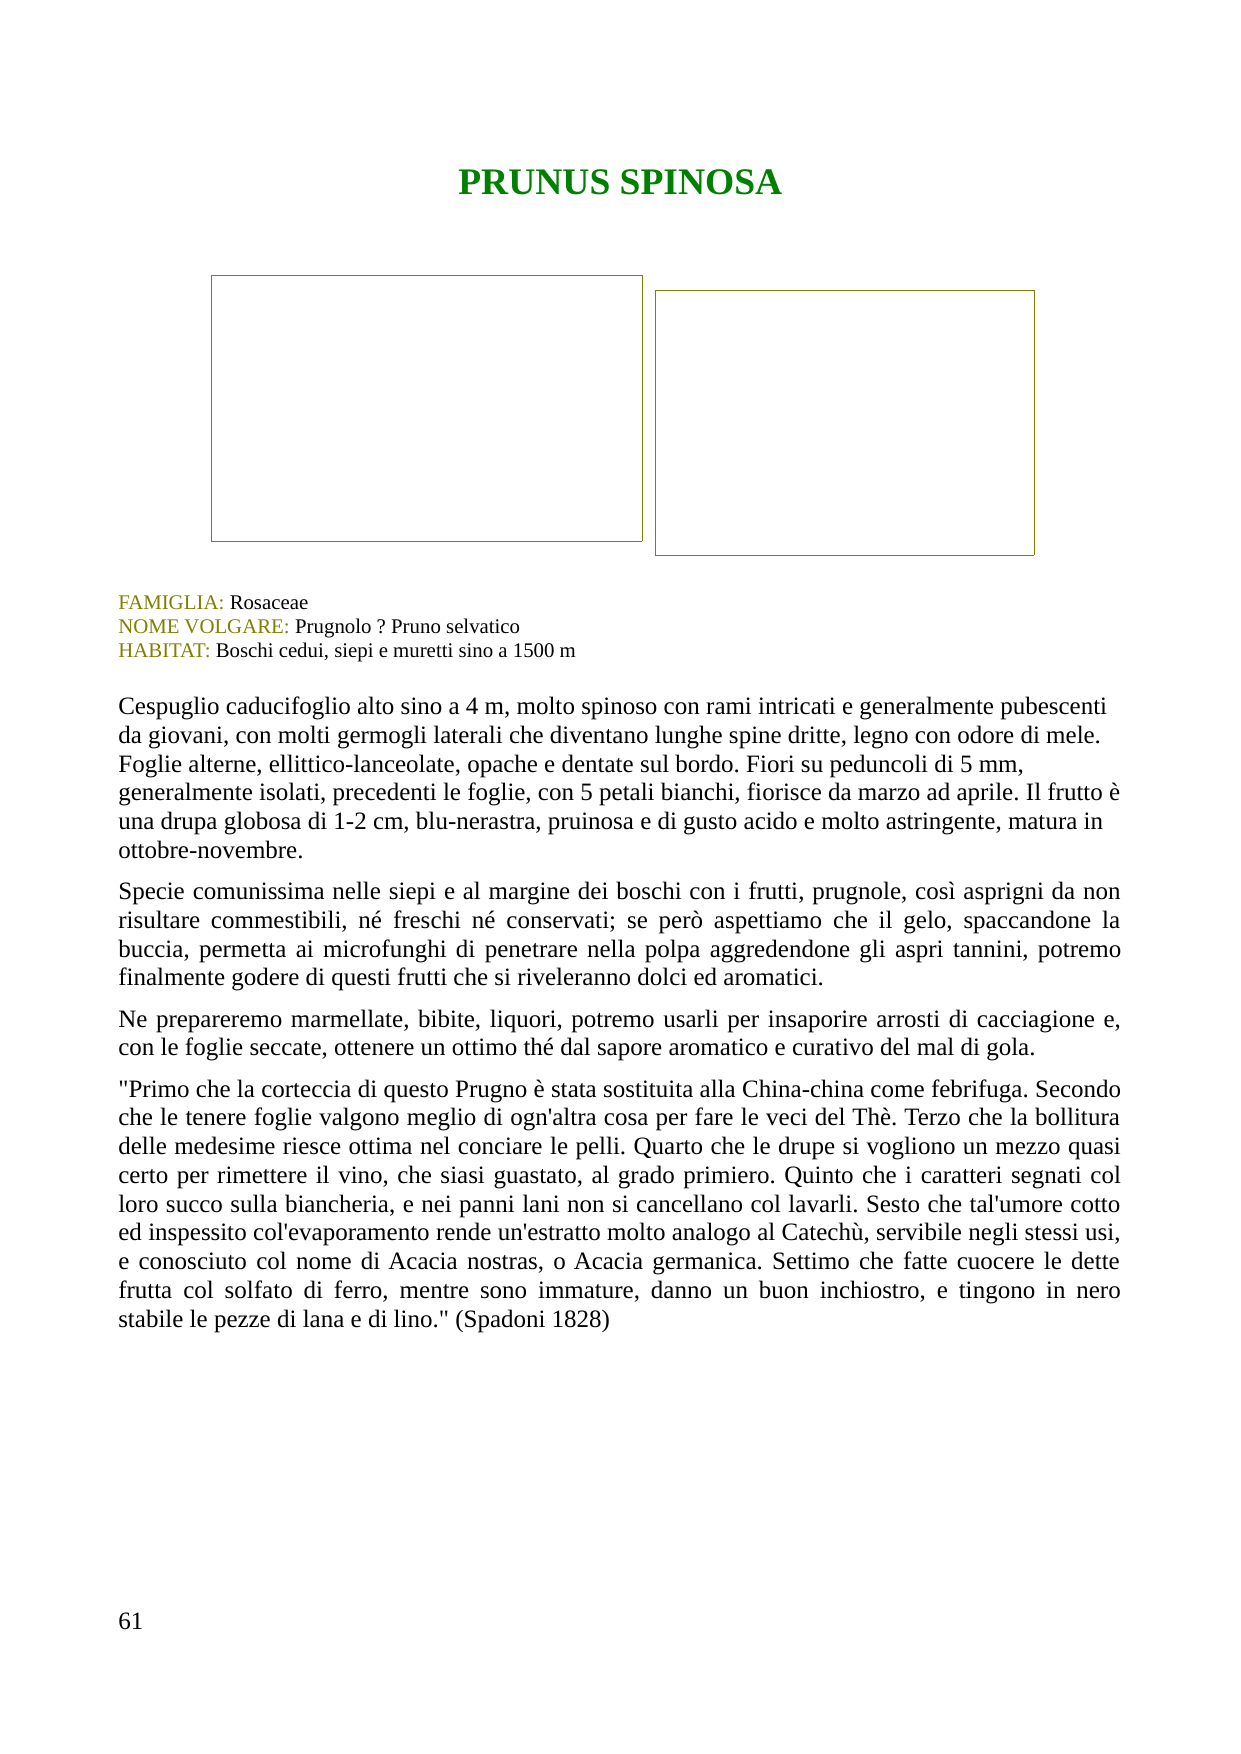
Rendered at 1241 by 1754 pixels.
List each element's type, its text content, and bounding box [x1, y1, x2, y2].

text "Primo che la corteccia di questo Prugno è stata sostituita alla China-china come febrifuga. Secondo che le tenere foglie valgono meglio di ogn'altra cosa per fare le veci del Thè. Terzo che la bollitura delle medesime riesce ottima nel conciare le pelli. Quarto che le drupe si vogliono un mezzo quasi certo per rimettere il vino, che siasi guastato, al grado primiero. Quinto che i caratteri segnati col loro succo sulla biancheria, e nei panni lani non si cancellano col lavarli. Sesto che tal'umore cotto ed inspessito col'evaporamento rende un'estratto molto analogo al Catechù, servibile negli stessi usi, e conosciuto col nome di Acacia nostras, o Acacia germanica. Settimo che fatte cuocere le dette frutta col solfato di ferro, mentre sono immature, danno un buon inchiostro, e tingono in nero stabile le pezze di lana e di lino." (Spadoni 1828) [118, 1074, 1122, 1332]
table_cell [198, 261, 654, 590]
table_cell [656, 291, 1034, 555]
table_header PRUNUS SPINOSA [198, 159, 1042, 261]
text FAMIGLIA: Rosaceae NOME VOLGARE: Prugnolo ? Pruno selvatico HABITAT: Boschi cedui, siepi e muretti sino a 1500 m Cespuglio caducifoglio alto sino a 4 m, molto spinoso con rami intricati e generalmente pubescenti da giovani, con molti germogli laterali che diventano lunghe spine dritte, legno con odore di mele. Foglie alterne, ellittico-lanceolate, opache e dentate sul bordo. Fiori su peduncoli di 5 mm, generalmente isolati, precedenti le foglie, con 5 petali bianchi, fiorisce da marzo ad aprile. Il frutto è una drupa globosa di 1-2 cm, blu-nerastra, pruinosa e di gusto acido e molto astringente, matura in ottobre-novembre. [118, 590, 1122, 864]
table_cell [655, 261, 1042, 590]
text Specie comunissima nelle siepi e al margine dei boschi con i frutti, prugnole, così asprigni da non risultare commestibili, né freschi né conservati; se però aspettiamo che il gelo, spaccandone la buccia, permetta ai microfunghi di penetrare nella polpa aggredendone gli aspri tannini, potremo finalmente godere di questi frutti che si riveleranno dolci ed aromatici. [118, 876, 1122, 991]
text Ne prepareremo marmellate, bibite, liquori, potremo usarli per insaporire arrosti di cacciagione e, con le foglie seccate, ottenere un ottimo thé dal sapore aromatico e curativo del mal di gola. [118, 1004, 1122, 1061]
